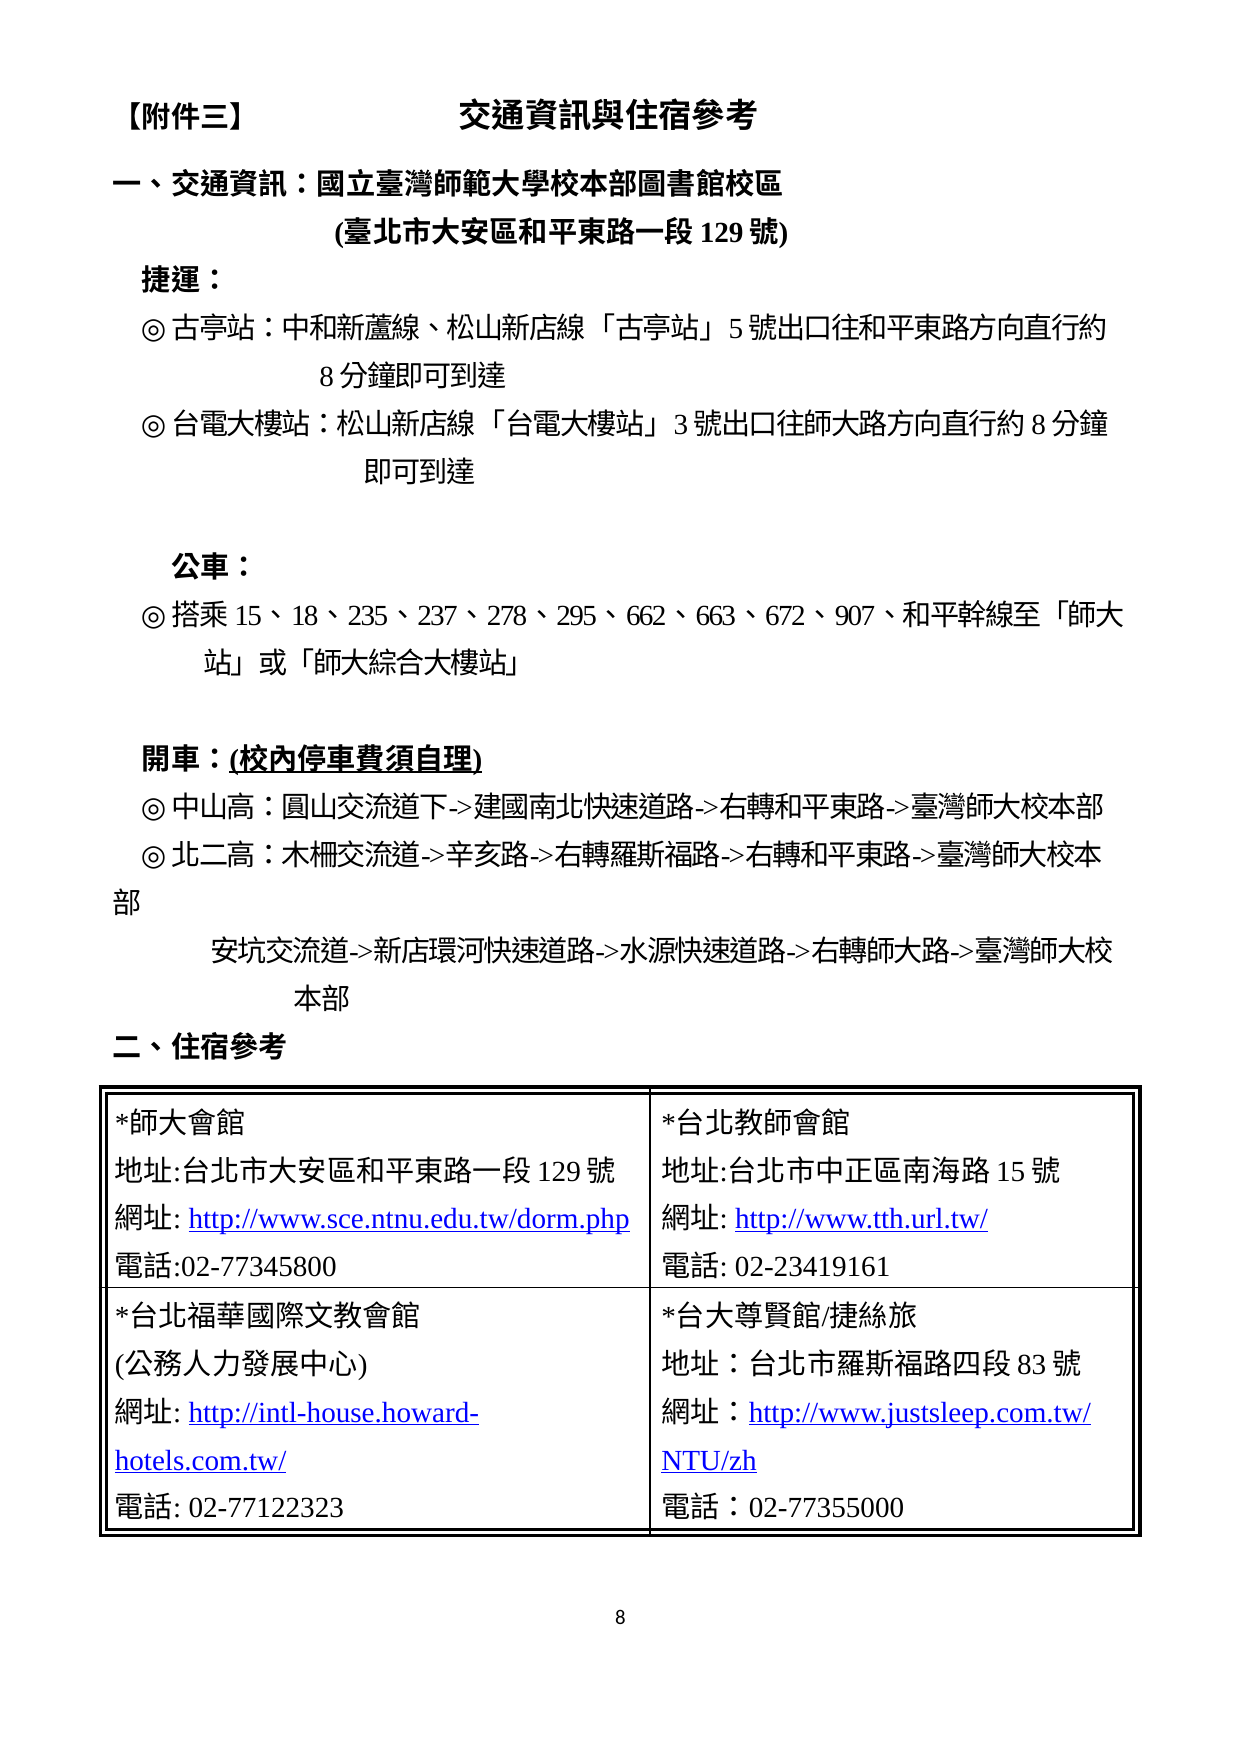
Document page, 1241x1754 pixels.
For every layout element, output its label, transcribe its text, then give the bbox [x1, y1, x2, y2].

text ◎ 北二高：木柵交流道->辛亥路->右轉羅斯福路->右轉和平東路->臺灣師大校本部 [112, 827, 1128, 923]
table_cell *台北福華國際文教會館 (公務人力發展中心) 網址: http://intl-house.howard-hotels.com.tw/ 電話: 02-77122323 [108, 1288, 649, 1527]
text 開車：(校內停車費須自理) [112, 731, 1128, 779]
text ◎ 搭乘15、18、235、237、278、295、662、663、672、907、和平幹線至「師大站」或「師大綜合大樓站」 [112, 587, 1128, 683]
table_cell *台大尊賢館/捷絲旅 地址：台北市羅斯福路四段83號 網址：http://www.justsleep.com.tw/NTU/zh 電話：02-77355000 [651, 1288, 1132, 1527]
text (臺北市大安區和平東路一段129號) [334, 204, 1128, 252]
text ◎ 古亭站：中和新蘆線、松山新店線「古亭站」5號出口往和平東路方向直行約8分鐘即可到達 [112, 300, 1128, 396]
text ◎ 中山高：圓山交流道下->建國南北快速道路->右轉和平東路->臺灣師大校本部 [112, 779, 1128, 827]
text 二、住宿參考 [112, 1019, 1128, 1067]
text 一、交通資訊：國立臺灣師範大學校本部圖書館校區 [112, 156, 1128, 204]
text 安坑交流道->新店環河快速道路->水源快速道路->右轉師大路->臺灣師大校本部 [112, 923, 1128, 1019]
table_header *師大會館 地址:台北市大安區和平東路一段129號 網址: http://www.sce.ntnu.edu.tw/dorm.php 電話:02-77345800 [103, 1089, 649, 1286]
table_header *台北教師會館 地址:台北市中正區南海路15號 網址: http://www.tth.url.tw/ 電話: 02-23419161 [651, 1089, 1137, 1286]
text 捷運： [112, 252, 1128, 300]
text ◎ 台電大樓站：松山新店線「台電大樓站」3號出口往師大路方向直行約8分鐘即可到達 [112, 396, 1128, 492]
text 公車： [112, 539, 1128, 587]
text 【附件三】 交通資訊與住宿參考 [112, 89, 1128, 137]
